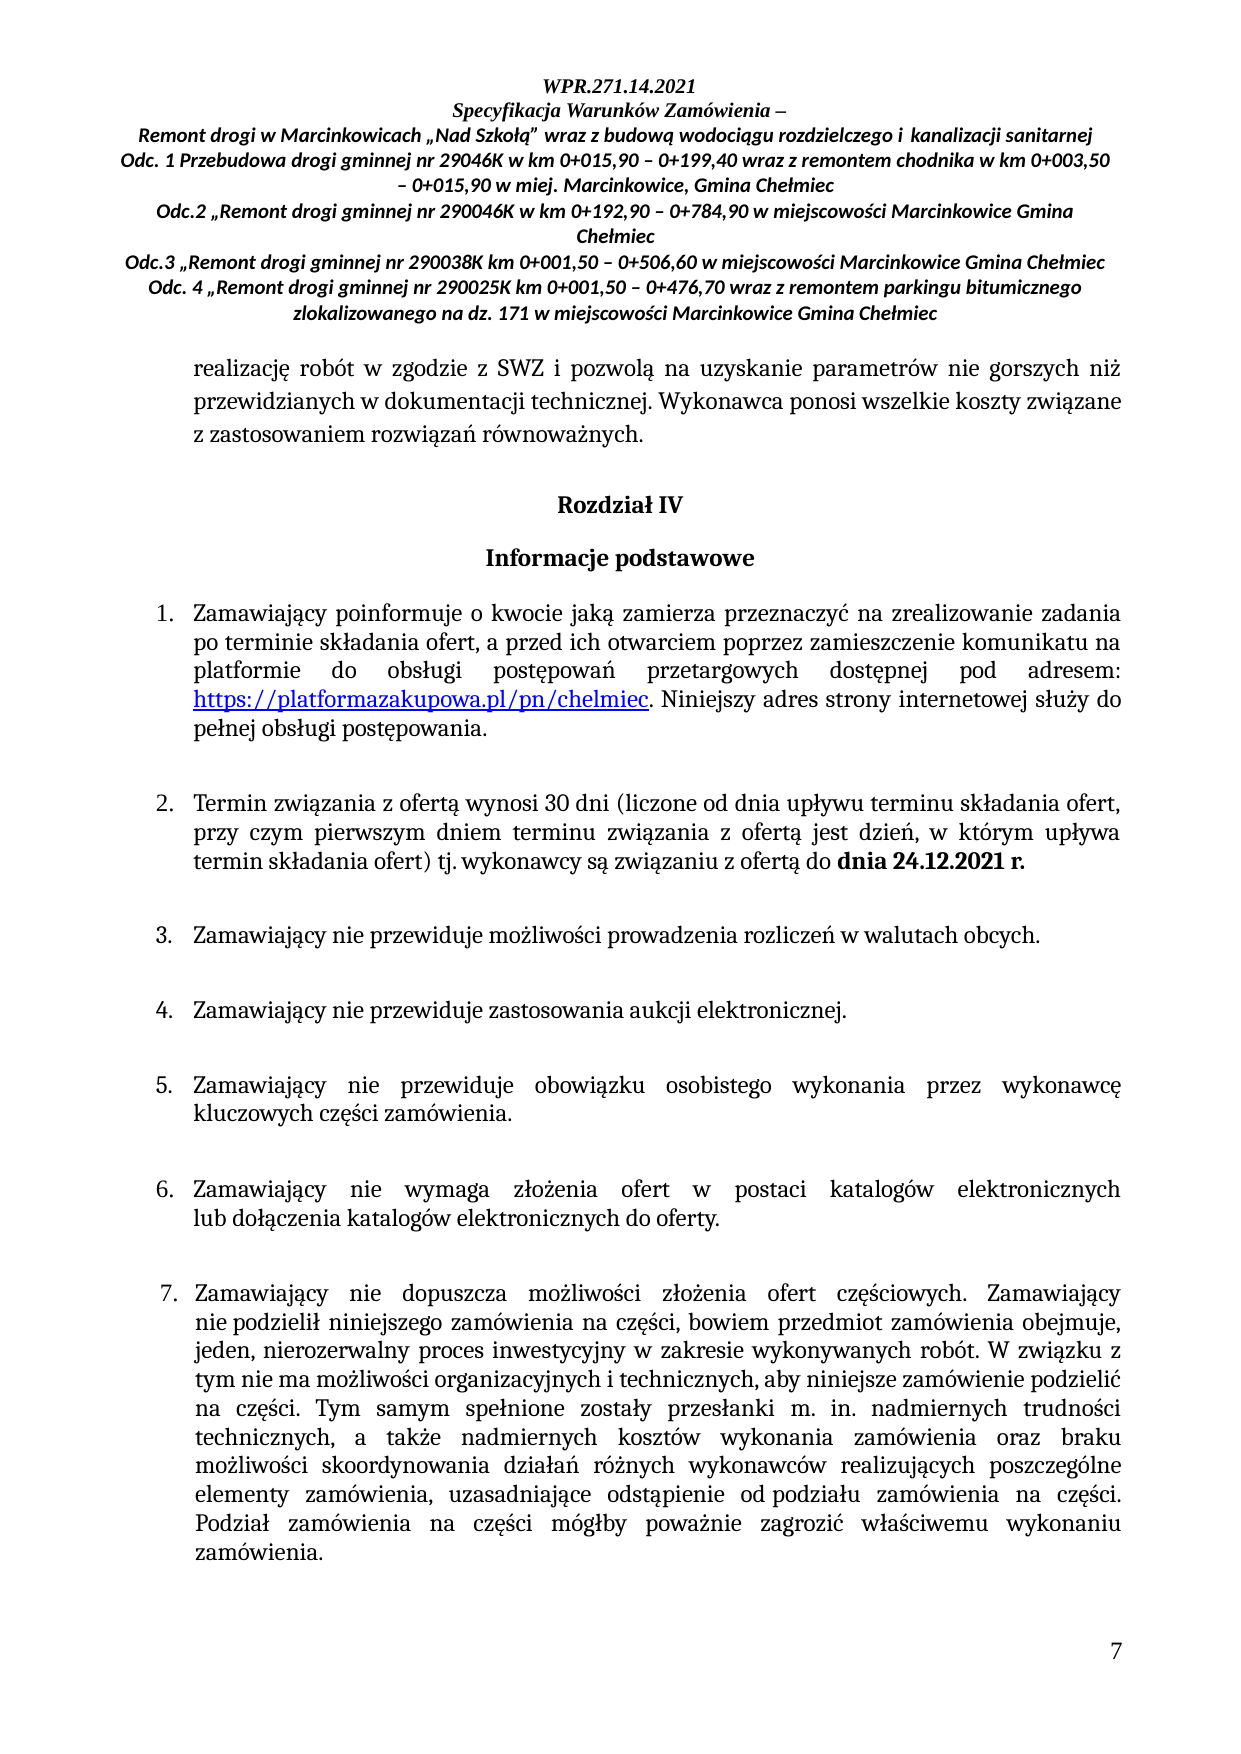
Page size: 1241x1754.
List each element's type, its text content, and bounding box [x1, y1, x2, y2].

list Zamawiający nie dopuszcza możliwości złożenia ofert częściowych. Zamawiający nie podzielił niniejszego zamówienia na części, bowiem przedmiot zamówienia obejmuje, jeden, nierozerwalny proces inwestycyjny w zakresie wykonywanych robót. W związku z tym nie ma możliwości organizacyjnych i technicznych, aby niniejsze zamówienie podzielić na części. Tym samym spełnione zostały przesłanki m. in. nadmiernych trudności technicznych, a także nadmiernych kosztów wykonania zamówienia oraz braku możliwości skoordynowania działań różnych wykonawców realizujących poszczególne elementy zamówienia, uzasadniające odstąpienie od podziału zamówienia na części. Podział zamówienia na części mógłby poważnie zagrozić właściwemu wykonaniu zamówienia. [159, 1278, 1122, 1566]
text Informacje podstawowe [118, 544, 1122, 573]
list Termin związania z ofertą wynosi 30 dni (liczone od dnia upływu terminu składania ofert, przy czym pierwszym dniem terminu związania z ofertą jest dzień, w którym upływa termin składania ofert) tj. wykonawcy są związaniu z ofertą do dnia 24.12.2021 r. [156, 788, 1122, 876]
list Zamawiający nie przewiduje obowiązku osobistego wykonania przez wykonawcę kluczowych części zamówienia. [156, 1071, 1122, 1128]
list realizację robót w zgodzie z SWZ i pozwolą na uzyskanie parametrów nie gorszych niż przewidzianych w dokumentacji technicznej. Wykonawca ponosi wszelkie koszty związane z zastosowaniem rozwiązań równoważnych. [156, 354, 1122, 449]
text Rozdział IV [118, 491, 1122, 519]
list Zamawiający nie wymaga złożenia ofert w postaci katalogów elektronicznych lub dołączenia katalogów elektronicznych do oferty. [156, 1174, 1122, 1232]
list Zamawiający nie przewiduje zastosowania aukcji elektronicznej. [156, 996, 1122, 1025]
list Zamawiający poinformuje o kwocie jaką zamierza przeznaczyć na zrealizowanie zadania po terminie składania ofert, a przed ich otwarciem poprzez zamieszczenie komunikatu na platformie do obsługi postępowań przetargowych dostępnej pod adresem: https://platformazakupowa.pl/pn/chelmiec. Niniejszy adres strony internetowej służy do pełnej obsługi postępowania. [156, 598, 1122, 743]
list Zamawiający nie przewiduje możliwości prowadzenia rozliczeń w walutach obcych. [156, 921, 1122, 950]
